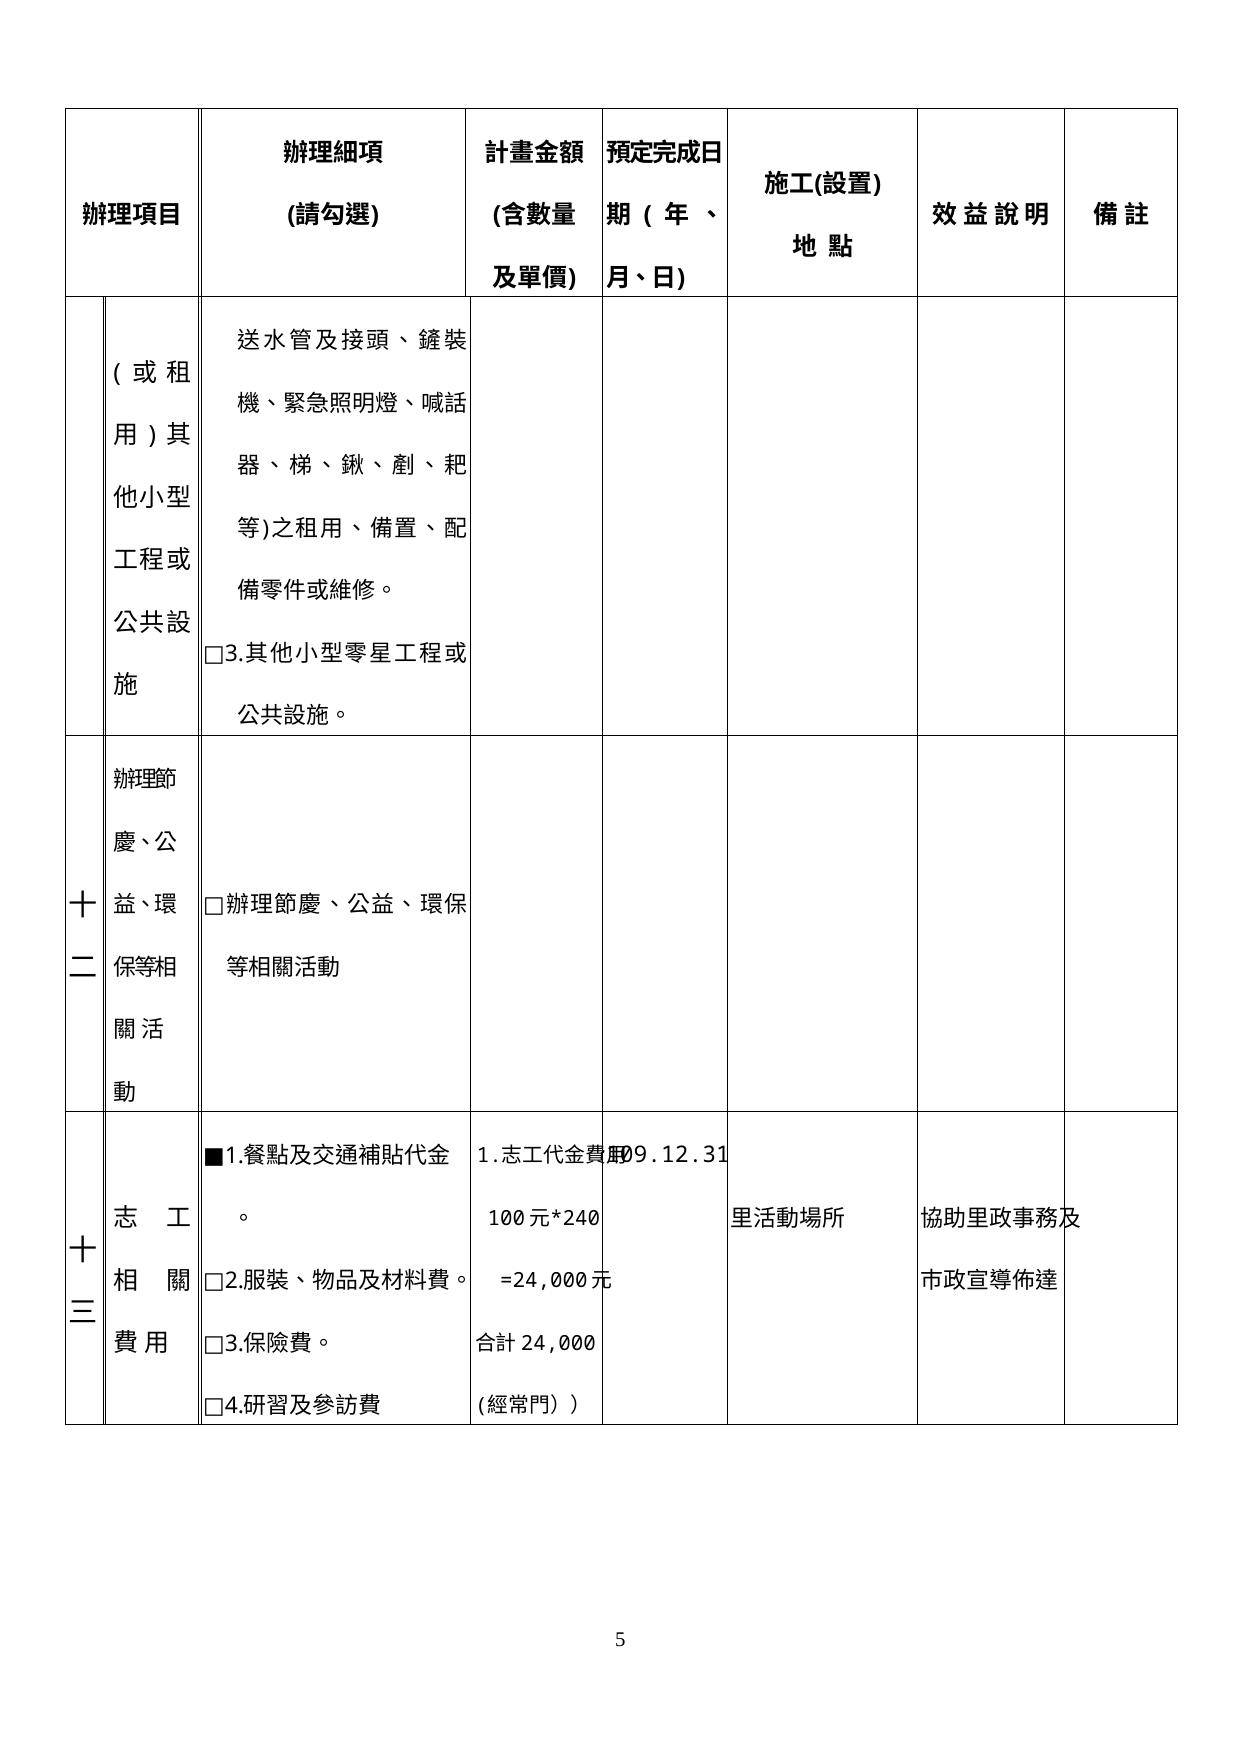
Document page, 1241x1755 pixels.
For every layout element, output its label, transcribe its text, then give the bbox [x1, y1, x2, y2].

table_cell 109.12.31 [603, 1112, 727, 1424]
table_cell 十二 [66, 736, 103, 1111]
table_header 計畫金額 (含數量 及單價) [466, 109, 602, 296]
table_cell [728, 736, 917, 1111]
table_cell 十三 [66, 1112, 103, 1424]
table_cell [603, 297, 727, 735]
table_cell 送水管及接頭、鏟裝機、緊急照明燈、喊話器、梯、鍬、剷、耙等)之租用、備置、配備零件或維修。 □3.其他小型零星工程或公共設施。 [202, 297, 470, 735]
table_header 備 註 [1065, 109, 1177, 296]
table_header 預定完成日期(年、月、日) [603, 109, 727, 296]
table_cell [1065, 1216, 1071, 1226]
table_header 辦理項目 [66, 109, 198, 296]
table_cell [1065, 736, 1177, 1111]
table_cell ■1.餐點及交通補貼代金 。 □2.服裝、物品及材料費。 □3.保險費。 □4.研習及參訪費 [202, 1112, 470, 1424]
table_cell [1065, 297, 1177, 735]
table_header 辦理細項 (請勾選) [202, 109, 465, 296]
table_cell 辦理節慶、公益、環保等相關活動 [106, 736, 198, 1111]
table_cell □辦理節慶、公益、環保等相關活動 [202, 736, 470, 1111]
table_cell [728, 297, 917, 735]
table_header 施工(設置) 地 點 [728, 109, 917, 296]
table_cell [471, 297, 602, 735]
table_cell 1.志工代金費用 100元*240次 =24,000元 合計24,000 (經常門）） [471, 1112, 602, 1424]
table_cell [471, 736, 602, 1111]
table_cell (或租用)其他小型工程或公共設施 [106, 297, 198, 735]
table_cell 里活動場所 [728, 1112, 917, 1424]
table_cell [1068, 1216, 1076, 1222]
table_header 效 益 說 明 [918, 109, 1064, 296]
table_cell [1065, 1112, 1177, 1424]
table_cell [918, 736, 1064, 1111]
table_cell [918, 297, 1064, 735]
table_cell [66, 297, 103, 735]
table_cell [603, 736, 727, 1111]
table_cell 志工相關費用 [106, 1112, 198, 1424]
table_cell 協助里政事務及 巿政宣導佈達 [918, 1112, 1064, 1424]
